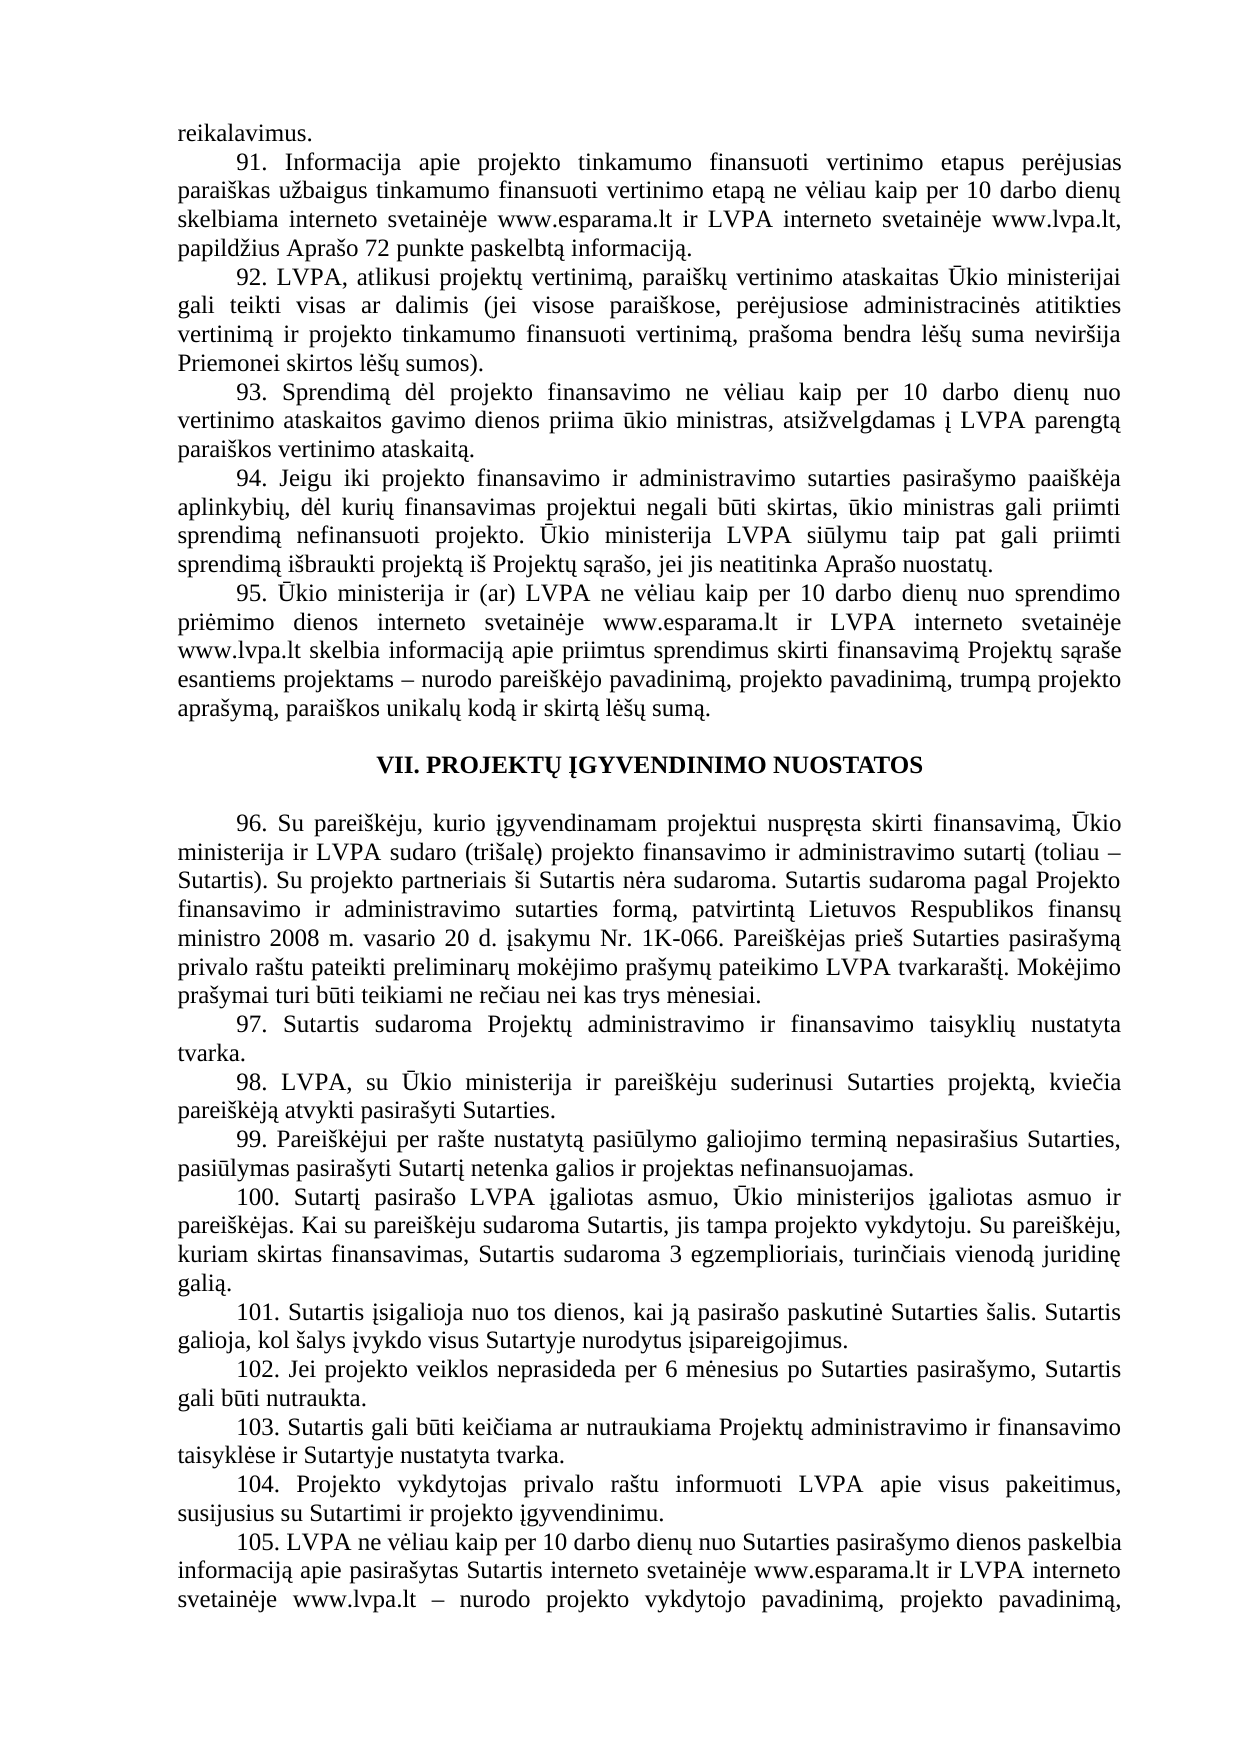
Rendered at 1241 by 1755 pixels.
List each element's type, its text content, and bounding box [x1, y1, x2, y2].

text 102. Jei projekto veiklos neprasideda per 6 mėnesius po Sutarties pasirašymo, Sutartis gali būti nutraukta. [177, 1354, 1122, 1412]
text 101. Sutartis įsigalioja nuo tos dienos, kai ją pasirašo paskutinė Sutarties šalis. Sutartis galioja, kol šalys įvykdo visus Sutartyje nurodytus įsipareigojimus. [177, 1297, 1122, 1354]
text reikalavimus. [177, 118, 1122, 147]
text 97. Sutartis sudaroma Projektų administravimo ir finansavimo taisyklių nustatyta tvarka. [177, 1009, 1122, 1067]
text 100. Sutartį pasirašo LVPA įgaliotas asmuo, Ūkio ministerijos įgaliotas asmuo ir pareiškėjas. Kai su pareiškėju sudaroma Sutartis, jis tampa projekto vykdytoju. Su pareiškėju, kuriam skirtas finansavimas, Sutartis sudaroma 3 egzemplioriais, turinčiais vienodą juridinę galią. [177, 1182, 1122, 1297]
text 103. Sutartis gali būti keičiama ar nutraukiama Projektų administravimo ir finansavimo taisyklėse ir Sutartyje nustatyta tvarka. [177, 1412, 1122, 1469]
text 92. LVPA, atlikusi projektų vertinimą, paraiškų vertinimo ataskaitas Ūkio ministerijai gali teikti visas ar dalimis (jei visose paraiškose, perėjusiose administracinės atitikties vertinimą ir projekto tinkamumo finansuoti vertinimą, prašoma bendra lėšų suma neviršija Priemonei skirtos lėšų sumos). [177, 262, 1122, 377]
text 105. LVPA ne vėliau kaip per 10 darbo dienų nuo Sutarties pasirašymo dienos paskelbia informaciją apie pasirašytas Sutartis interneto svetainėje www.esparama.lt ir LVPA interneto svetainėje www.lvpa.lt – nurodo projekto vykdytojo pavadinimą, projekto pavadinimą, [177, 1527, 1122, 1613]
text 93. Sprendimą dėl projekto finansavimo ne vėliau kaip per 10 darbo dienų nuo vertinimo ataskaitos gavimo dienos priima ūkio ministras, atsižvelgdamas į LVPA parengtą paraiškos vertinimo ataskaitą. [177, 377, 1122, 463]
text 95. Ūkio ministerija ir (ar) LVPA ne vėliau kaip per 10 darbo dienų nuo sprendimo priėmimo dienos interneto svetainėje www.esparama.lt ir LVPA interneto svetainėje www.lvpa.lt skelbia informaciją apie priimtus sprendimus skirti finansavimą Projektų sąraše esantiems projektams – nurodo pareiškėjo pavadinimą, projekto pavadinimą, trumpą projekto aprašymą, paraiškos unikalų kodą ir skirtą lėšų sumą. [177, 578, 1122, 722]
text 98. LVPA, su Ūkio ministerija ir pareiškėju suderinusi Sutarties projektą, kviečia pareiškėją atvykti pasirašyti Sutarties. [177, 1067, 1122, 1124]
text 96. Su pareiškėju, kurio įgyvendinamam projektui nuspręsta skirti finansavimą, Ūkio ministerija ir LVPA sudaro (trišalę) projekto finansavimo ir administravimo sutartį (toliau – Sutartis). Su projekto partneriais ši Sutartis nėra sudaroma. Sutartis sudaroma pagal Projekto finansavimo ir administravimo sutarties formą, patvirtintą Lietuvos Respublikos finansų ministro 2008 m. vasario 20 d. įsakymu Nr. 1K-066. Pareiškėjas prieš Sutarties pasirašymą privalo raštu pateikti preliminarų mokėjimo prašymų pateikimo LVPA tvarkaraštį. Mokėjimo prašymai turi būti teikiami ne rečiau nei kas trys mėnesiai. [177, 808, 1122, 1009]
text 94. Jeigu iki projekto finansavimo ir administravimo sutarties pasirašymo paaiškėja aplinkybių, dėl kurių finansavimas projektui negali būti skirtas, ūkio ministras gali priimti sprendimą nefinansuoti projekto. Ūkio ministerija LVPA siūlymu taip pat gali priimti sprendimą išbraukti projektą iš Projektų sąrašo, jei jis neatitinka Aprašo nuostatų. [177, 463, 1122, 578]
text 91. Informacija apie projekto tinkamumo finansuoti vertinimo etapus perėjusias paraiškas užbaigus tinkamumo finansuoti vertinimo etapą ne vėliau kaip per 10 darbo dienų skelbiama interneto svetainėje www.esparama.lt ir LVPA interneto svetainėje www.lvpa.lt, papildžius Aprašo 72 punkte paskelbtą informaciją. [177, 147, 1122, 262]
text VII. PROJEKTŲ ĮGYVENDINIMO NUOSTATOS [177, 751, 1122, 779]
text 99. Pareiškėjui per rašte nustatytą pasiūlymo galiojimo terminą nepasirašius Sutarties, pasiūlymas pasirašyti Sutartį netenka galios ir projektas nefinansuojamas. [177, 1124, 1122, 1182]
text 104. Projekto vykdytojas privalo raštu informuoti LVPA apie visus pakeitimus, susijusius su Sutartimi ir projekto įgyvendinimu. [177, 1469, 1122, 1527]
